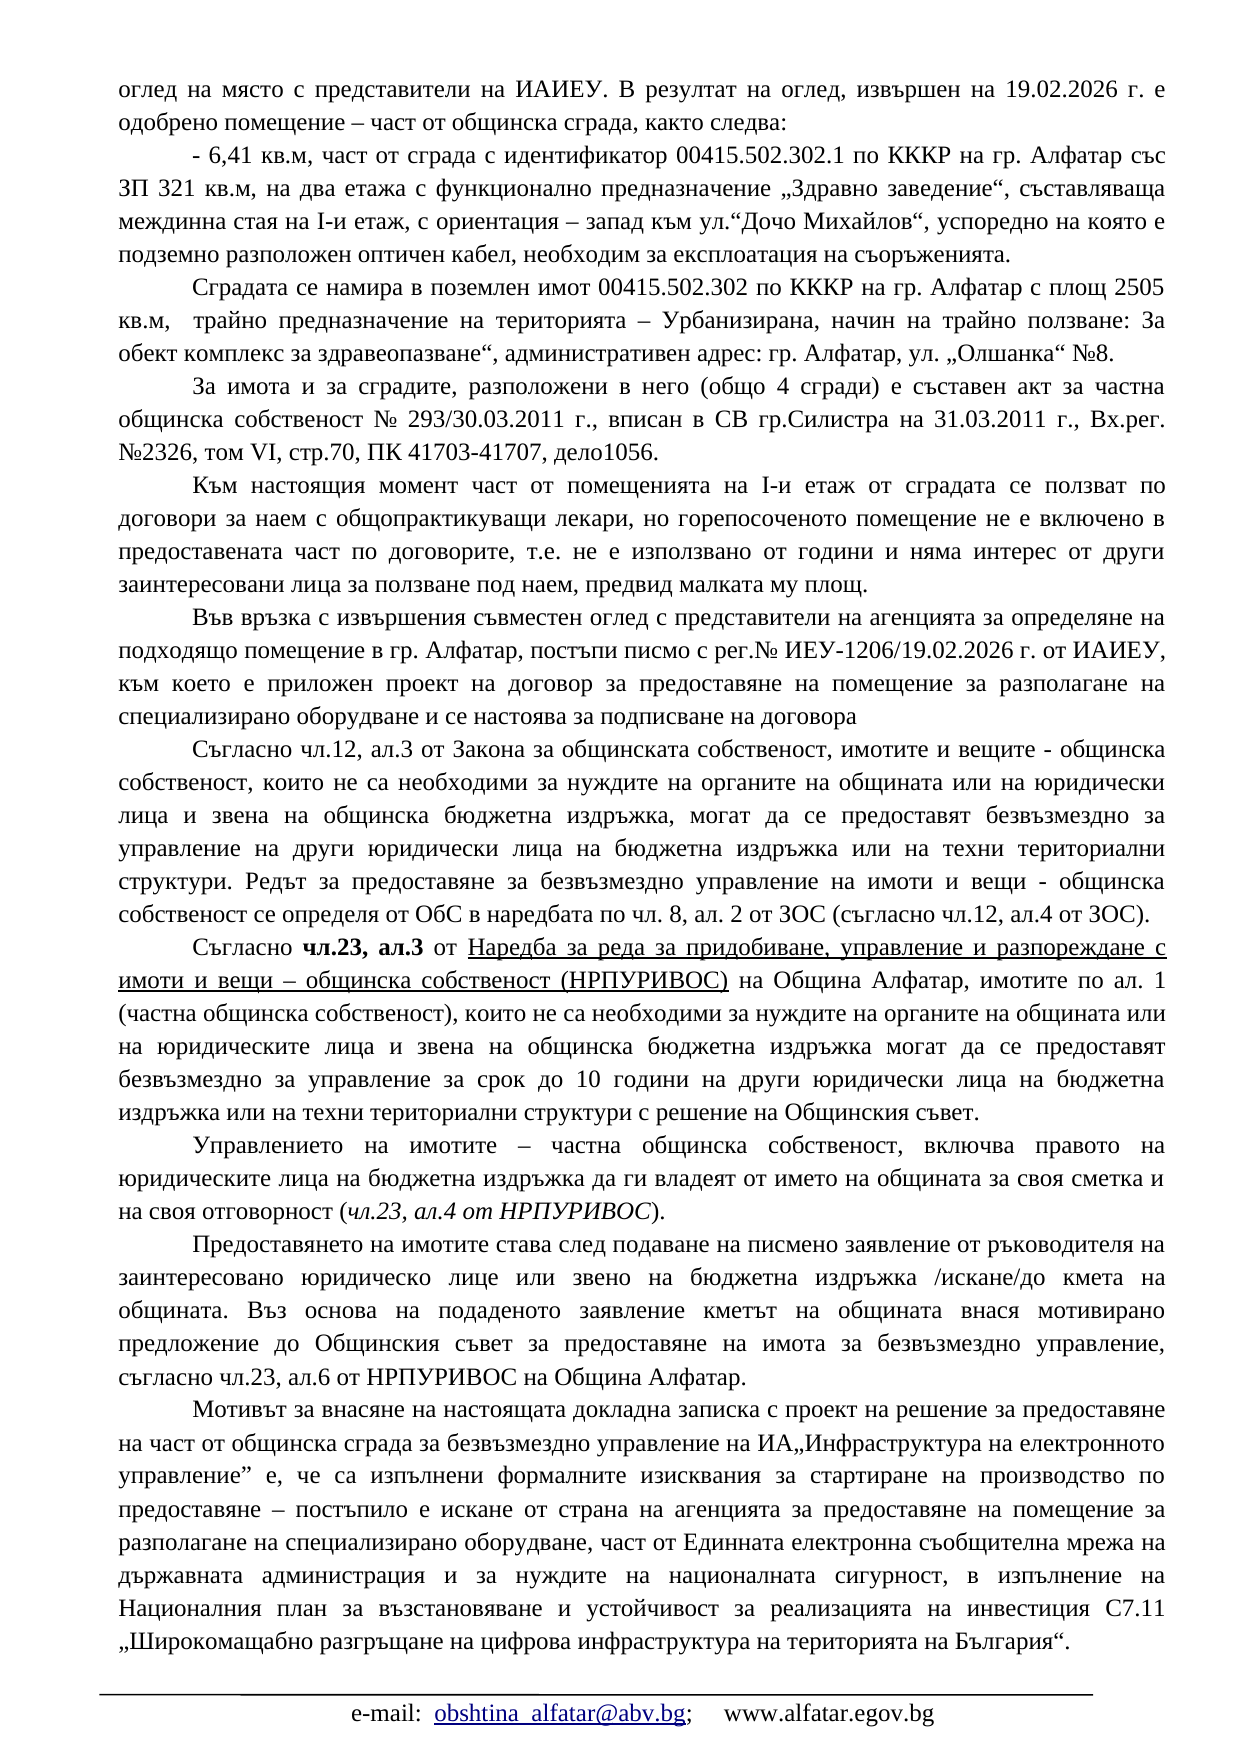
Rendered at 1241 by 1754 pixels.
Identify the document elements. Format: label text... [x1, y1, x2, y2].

text Съгласно чл.23, ал.3 от Наредба за реда за придобиване, управление и разпореждане с имоти и вещи – общинска собственост (НРПУРИВОС) на Община Алфатар, имотите по ал. 1 (частна общинска собственост), които не са необходими за нуждите на органите на общината или на юридическите лица и звена на общинска бюджетна издръжка могат да се предоставят безвъзмездно за управление за срок до 10 години на други юридически лица на бюджетна издръжка или на техни териториални структури с решение на Общинския съвет. [118, 932, 1167, 1126]
text За имота и за сградите, разположени в него (общо 4 сгради) е съставен акт за частна общинска собственост № 293/30.03.2011 г., вписан в СВ гр.Силистра на 31.03.2011 г., Вх.рег.№2326, том VІ, стр.70, ПК 41703-41707, дело1056. [118, 371, 1167, 466]
text оглед на място с представители на ИАИЕУ. В резултат на оглед, извършен на 19.02.2026 г. е одобрено помещение – част от общинска сграда, както следва: [118, 74, 1167, 136]
text Управлението на имотите – частна общинска собственост, включва правото на юридическите лица на бюджетна издръжка да ги владеят от името на общината за своя сметка и на своя отговорност (чл.23, ал.4 от НРПУРИВОС). [118, 1130, 1167, 1225]
text Мотивът за внасяне на настоящата докладна записка с проект на решение за предоставяне на част от общинска сграда за безвъзмездно управление на ИА„Инфраструктура на електронното управление” е, че са изпълнени формалните изисквания за стартиране на производство по предоставяне – постъпило е искане от страна на агенцията за предоставяне на помещение за разполагане на специализирано оборудване, част от Единната електронна съобщителна мрежа на държавната администрация и за нуждите на националната сигурност, в изпълнение на Националния план за възстановяване и устойчивост за реализацията на инвестиция С7.11 „Широкомащабно разгръщане на цифрова инфраструктура на територията на България“. [118, 1394, 1167, 1654]
text Към настоящия момент част от помещенията на І-и етаж от сградата се ползват по договори за наем с общопрактикуващи лекари, но горепосоченото помещение не е включено в предоставената част по договорите, т.е. не е използвано от години и няма интерес от други заинтересовани лица за ползване под наем, предвид малката му площ. [118, 470, 1167, 598]
text Съгласно чл.12, ал.3 от Закона за общинската собственост, имотите и вещите - общинска собственост, които не са необходими за нуждите на органите на общината или на юридически лица и звена на общинска бюджетна издръжка, могат да се предоставят безвъзмездно за управление на други юридически лица на бюджетна издръжка или на техни териториални структури. Редът за предоставяне за безвъзмездно управление на имоти и вещи - общинска собственост се определя от ОбС в наредбата по чл. 8, ал. 2 от ЗОС (съгласно чл.12, ал.4 от ЗОС). [118, 734, 1167, 928]
text Във връзка с извършения съвместен оглед с представители на агенцията за определяне на подходящо помещение в гр. Алфатар, постъпи писмо с рег.№ ИЕУ-1206/19.02.2026 г. от ИАИЕУ, към което е приложен проект на договор за предоставяне на помещение за разполагане на специализирано оборудване и се настоява за подписване на договора [118, 602, 1167, 730]
text Предоставянето на имотите става след подаване на писмено заявление от ръководителя на заинтересовано юридическо лице или звено на бюджетна издръжка /искане/до кмета на общината. Въз основа на подаденото заявление кметът на общината внася мотивирано предложение до Общинския съвет за предоставяне на имота за безвъзмездно управление, съгласно чл.23, ал.6 от НРПУРИВОС на Община Алфатар. [118, 1229, 1167, 1390]
text Сградата се намира в поземлен имот 00415.502.302 по КККР на гр. Алфатар с площ 2505 кв.м, трайно предназначение на територията – Урбанизирана, начин на трайно ползване: За обект комплекс за здравеопазване“, административен адрес: гр. Алфатар, ул. „Олшанка“ №8. [118, 272, 1167, 367]
text - 6,41 кв.м, част от сграда с идентификатор 00415.502.302.1 по КККР на гр. Алфатар със ЗП 321 кв.м, на два етажа с функционално предназначение „Здравно заведение“, съставляваща междинна стая на І-и етаж, с ориентация – запад към ул.“Дочо Михайлов“, успоредно на която е подземно разположен оптичен кабел, необходим за експлоатация на съоръженията. [118, 140, 1167, 268]
